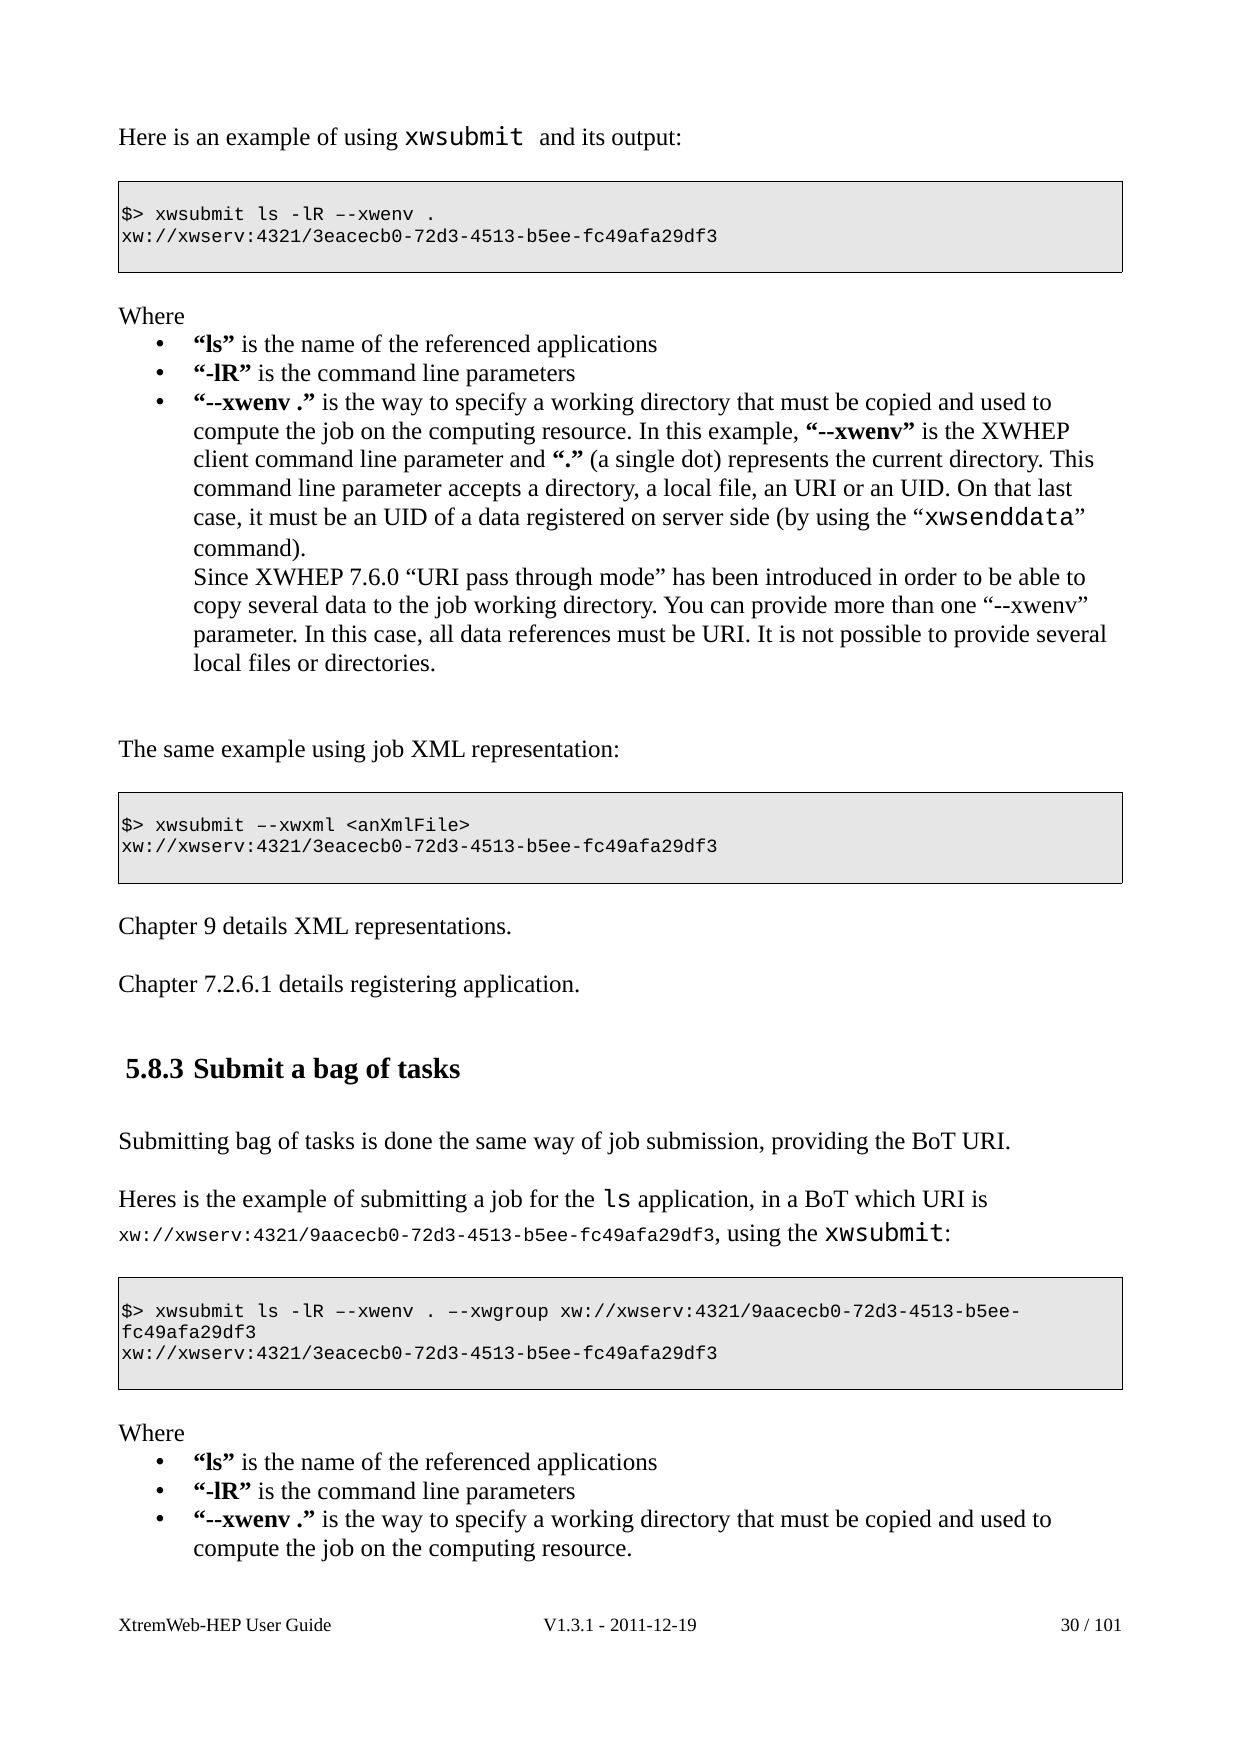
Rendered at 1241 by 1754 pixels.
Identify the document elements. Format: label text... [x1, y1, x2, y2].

list “ls” is the name of the referenced applications [156, 1447, 1122, 1476]
text Submitting bag of tasks is done the same way of job submission, providing the BoT URI. [118, 1126, 1122, 1155]
list “--xwenv .” is the way to specify a working directory that must be copied and used to compute the job on the computing resource. [156, 1504, 1122, 1562]
list “ls” is the name of the referenced applications [156, 329, 1122, 358]
text $> xwsubmit –-xwxml <anXmlFile> xw://xwserv:4321/3eacecb0-72d3-4513-b5ee-fc49afa29df3 [119, 813, 1122, 855]
subtitle Submit a bag of tasks [118, 1051, 1122, 1085]
text Here is an example of using xwsubmit and its output: [118, 118, 1122, 152]
text Heres is the example of submitting a job for the ls application, in a BoT which URI is xw://xwserv:4321/9aacecb0-72d3-4513-b5ee-fc49afa29df3, using the xwsubmit: [118, 1184, 1122, 1248]
text $> xwsubmit ls -lR –-xwenv . –-xwgroup xw://xwserv:4321/9aacecb0-72d3-4513-b5ee-fc49afa29df3 xw://xwserv:4321/3eacecb0-72d3-4513-b5ee-fc49afa29df3 [119, 1298, 1122, 1362]
text Chapter 9 details XML representations. [118, 911, 1122, 940]
text Chapter 7.2.6.1 details registering application. [118, 969, 1122, 998]
list “-lR” is the command line parameters [156, 1476, 1122, 1504]
list “--xwenv .” is the way to specify a working directory that must be copied and used to compute the job on the computing resource. In this example, “--xwenv” is the XWHEP client command line parameter and “.” (a single dot) represents the current directory. This command line parameter accepts a directory, a local file, an URI or an UID. On that last case, it must be an UID of a data registered on server side (by using the “xwsenddata” command). Since XWHEP 7.6.0 “URI pass through mode” has been introduced in order to be able to copy several data to the job working directory. You can provide more than one “--xwenv” parameter. In this case, all data references must be URI. It is not possible to provide several local files or directories. [156, 387, 1122, 677]
text Where [118, 301, 1122, 329]
text $> xwsubmit ls -lR –-xwenv . xw://xwserv:4321/3eacecb0-72d3-4513-b5ee-fc49afa29df3 [119, 202, 1122, 245]
text Where [118, 1418, 1122, 1447]
text The same example using job XML representation: [118, 734, 1122, 763]
list “-lR” is the command line parameters [156, 358, 1122, 387]
